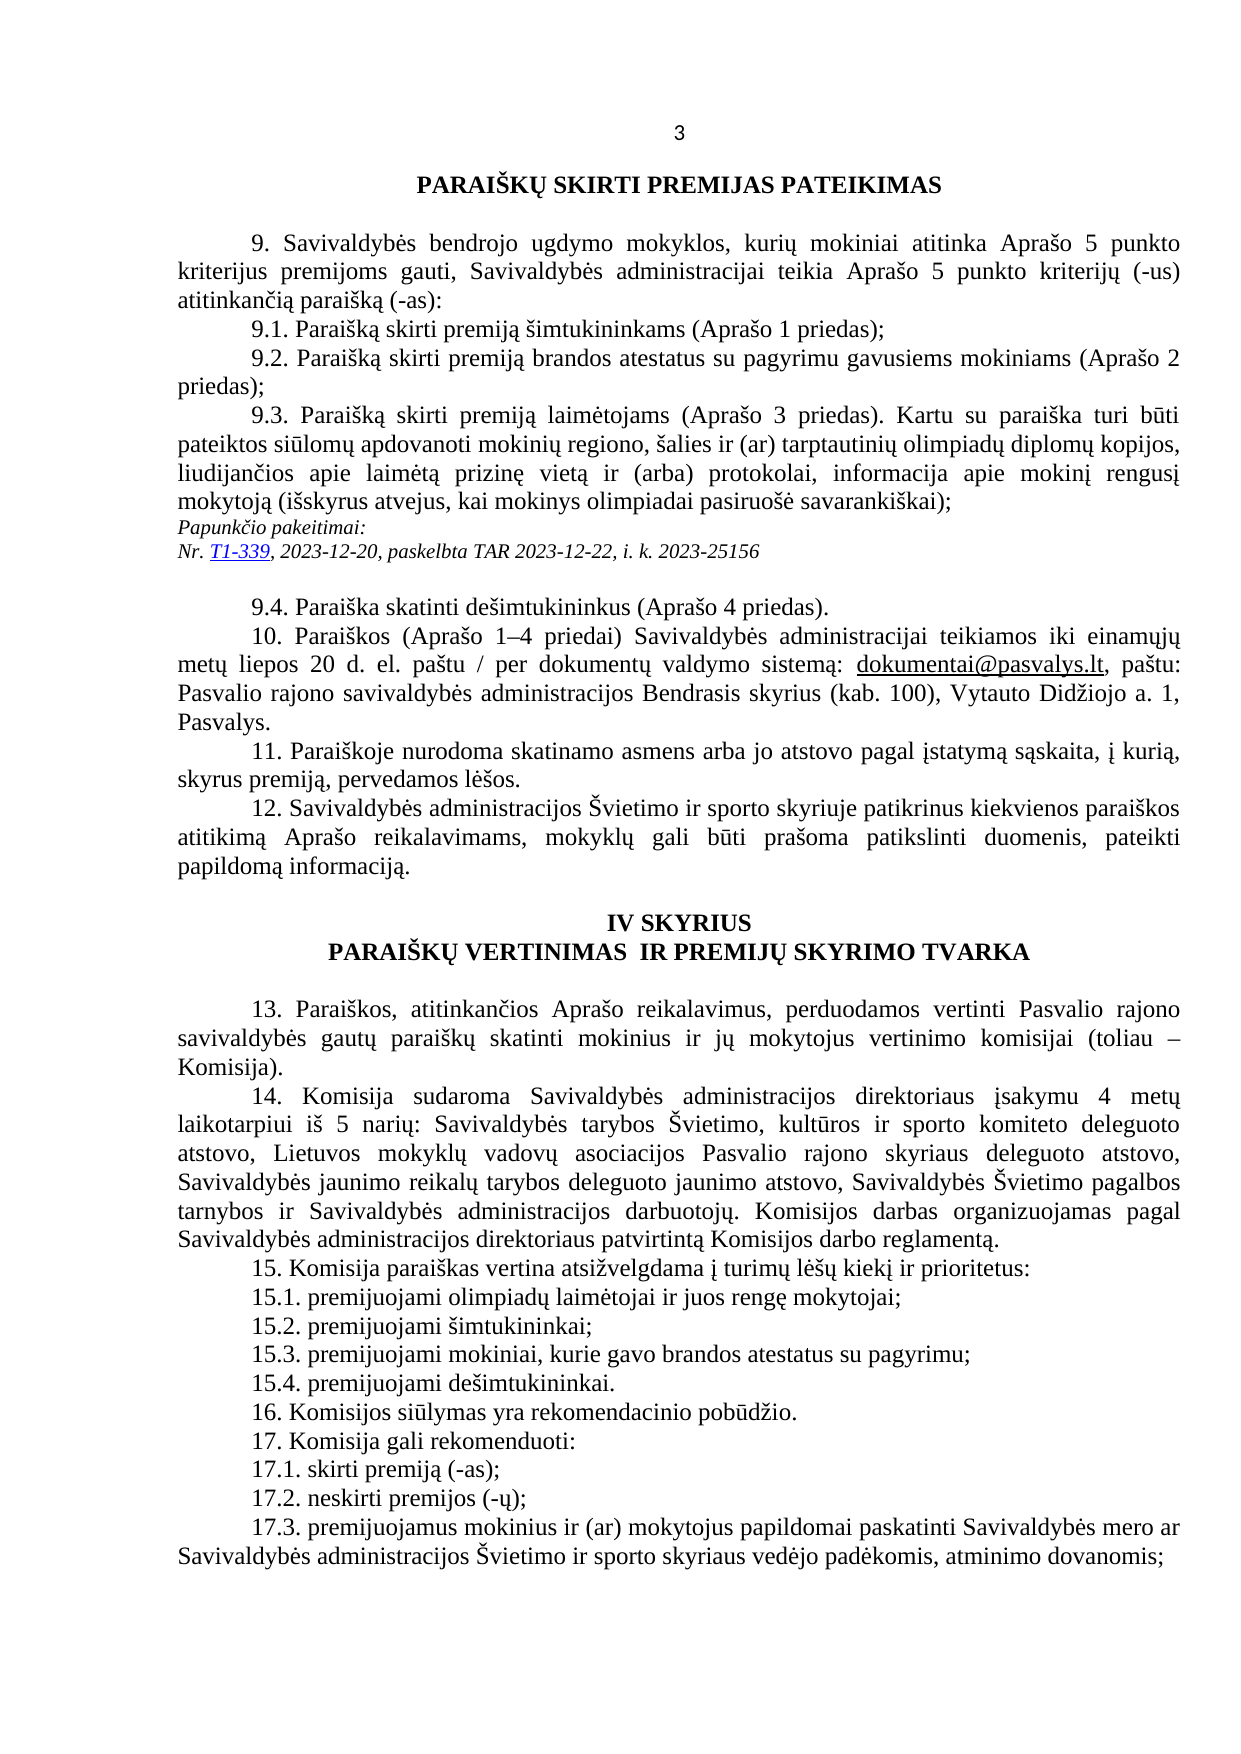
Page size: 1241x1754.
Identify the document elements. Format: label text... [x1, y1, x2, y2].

text 15.2. premijuojami šimtukininkai; [177, 1311, 1181, 1339]
text 12. Savivaldybės administracijos Švietimo ir sporto skyriuje patikrinus kiekvienos paraiškos atitikimą Aprašo reikalavimams, mokyklų gali būti prašoma patikslinti duomenis, pateikti papildomą informaciją. [177, 793, 1181, 879]
text 9. Savivaldybės bendrojo ugdymo mokyklos, kurių mokiniai atitinka Aprašo 5 punkto kriterijus premijoms gauti, Savivaldybės administracijai teikia Aprašo 5 punkto kriterijų (-us) atitinkančią paraišką (-as): [177, 228, 1181, 314]
text 9.3. Paraišką skirti premiją laimėtojams (Aprašo 3 priedas). Kartu su paraiška turi būti pateiktos siūlomų apdovanoti mokinių regiono, šalies ir (ar) tarptautinių olimpiadų diplomų kopijos, liudijančios apie laimėtą prizinę vietą ir (arba) protokolai, informacija apie mokinį rengusį mokytoją (išskyrus atvejus, kai mokinys olimpiadai pasiruošė savarankiškai); [177, 400, 1181, 515]
text 17.1. skirti premiją (-as); [177, 1454, 1181, 1483]
text 14. Komisija sudaroma Savivaldybės administracijos direktoriaus įsakymu 4 metų laikotarpiui iš 5 narių: Savivaldybės tarybos Švietimo, kultūros ir sporto komiteto deleguoto atstovo, Lietuvos mokyklų vadovų asociacijos Pasvalio rajono skyriaus deleguoto atstovo, Savivaldybės jaunimo reikalų tarybos deleguoto jaunimo atstovo, Savivaldybės Švietimo pagalbos tarnybos ir Savivaldybės administracijos darbuotojų. Komisijos darbas organizuojamas pagal Savivaldybės administracijos direktoriaus patvirtintą Komisijos darbo reglamentą. [177, 1081, 1181, 1253]
text IV SKYRIUS [177, 908, 1181, 937]
text 15.3. premijuojami mokiniai, kurie gavo brandos atestatus su pagyrimu; [177, 1339, 1181, 1368]
text 10. Paraiškos (Aprašo 1–4 priedai) Savivaldybės administracijai teikiamos iki einamųjų metų liepos 20 d. el. paštu / per dokumentų valdymo sistemą: dokumentai@pasvalys.lt, paštu: Pasvalio rajono savivaldybės administracijos Bendrasis skyrius (kab. 100), Vytauto Didžiojo a. 1, Pasvalys. [177, 621, 1181, 736]
text 13. Paraiškos, atitinkančios Aprašo reikalavimus, perduodamos vertinti Pasvalio rajono savivaldybės gautų paraiškų skatinti mokinius ir jų mokytojus vertinimo komisijai (toliau – Komisija). [177, 994, 1181, 1081]
text Nr. T1-339, 2023-12-20, paskelbta TAR 2023-12-22, i. k. 2023-25156 [177, 539, 1181, 563]
text 11. Paraiškoje nurodoma skatinamo asmens arba jo atstovo pagal įstatymą sąskaita, į kurią, skyrus premiją, pervedamos lėšos. [177, 736, 1181, 793]
text 15. Komisija paraiškas vertina atsižvelgdama į turimų lėšų kiekį ir prioritetus: [177, 1253, 1181, 1282]
text 17. Komisija gali rekomenduoti: [177, 1426, 1181, 1454]
text PARAIŠKŲ VERTINIMAS IR PREMIJŲ SKYRIMO TVARKA [177, 937, 1181, 966]
text 9.4. Paraiška skatinti dešimtukininkus (Aprašo 4 priedas). [177, 592, 1181, 621]
text 9.1. Paraišką skirti premiją šimtukininkams (Aprašo 1 priedas); [177, 314, 1181, 343]
text PARAIŠKŲ SKIRTI PREMIJAS PATEIKIMAS [177, 170, 1181, 199]
text Papunkčio pakeitimai: [177, 515, 1181, 539]
text 16. Komisijos siūlymas yra rekomendacinio pobūdžio. [177, 1397, 1181, 1426]
text 15.1. premijuojami olimpiadų laimėtojai ir juos rengę mokytojai; [177, 1282, 1181, 1311]
text 15.4. premijuojami dešimtukininkai. [177, 1368, 1181, 1397]
text 17.2. neskirti premijos (-ų); [177, 1483, 1181, 1512]
text 9.2. Paraišką skirti premiją brandos atestatus su pagyrimu gavusiems mokiniams (Aprašo 2 priedas); [177, 343, 1181, 400]
text 17.3. premijuojamus mokinius ir (ar) mokytojus papildomai paskatinti Savivaldybės mero ar Savivaldybės administracijos Švietimo ir sporto skyriaus vedėjo padėkomis, atminimo dovanomis; [177, 1512, 1181, 1569]
